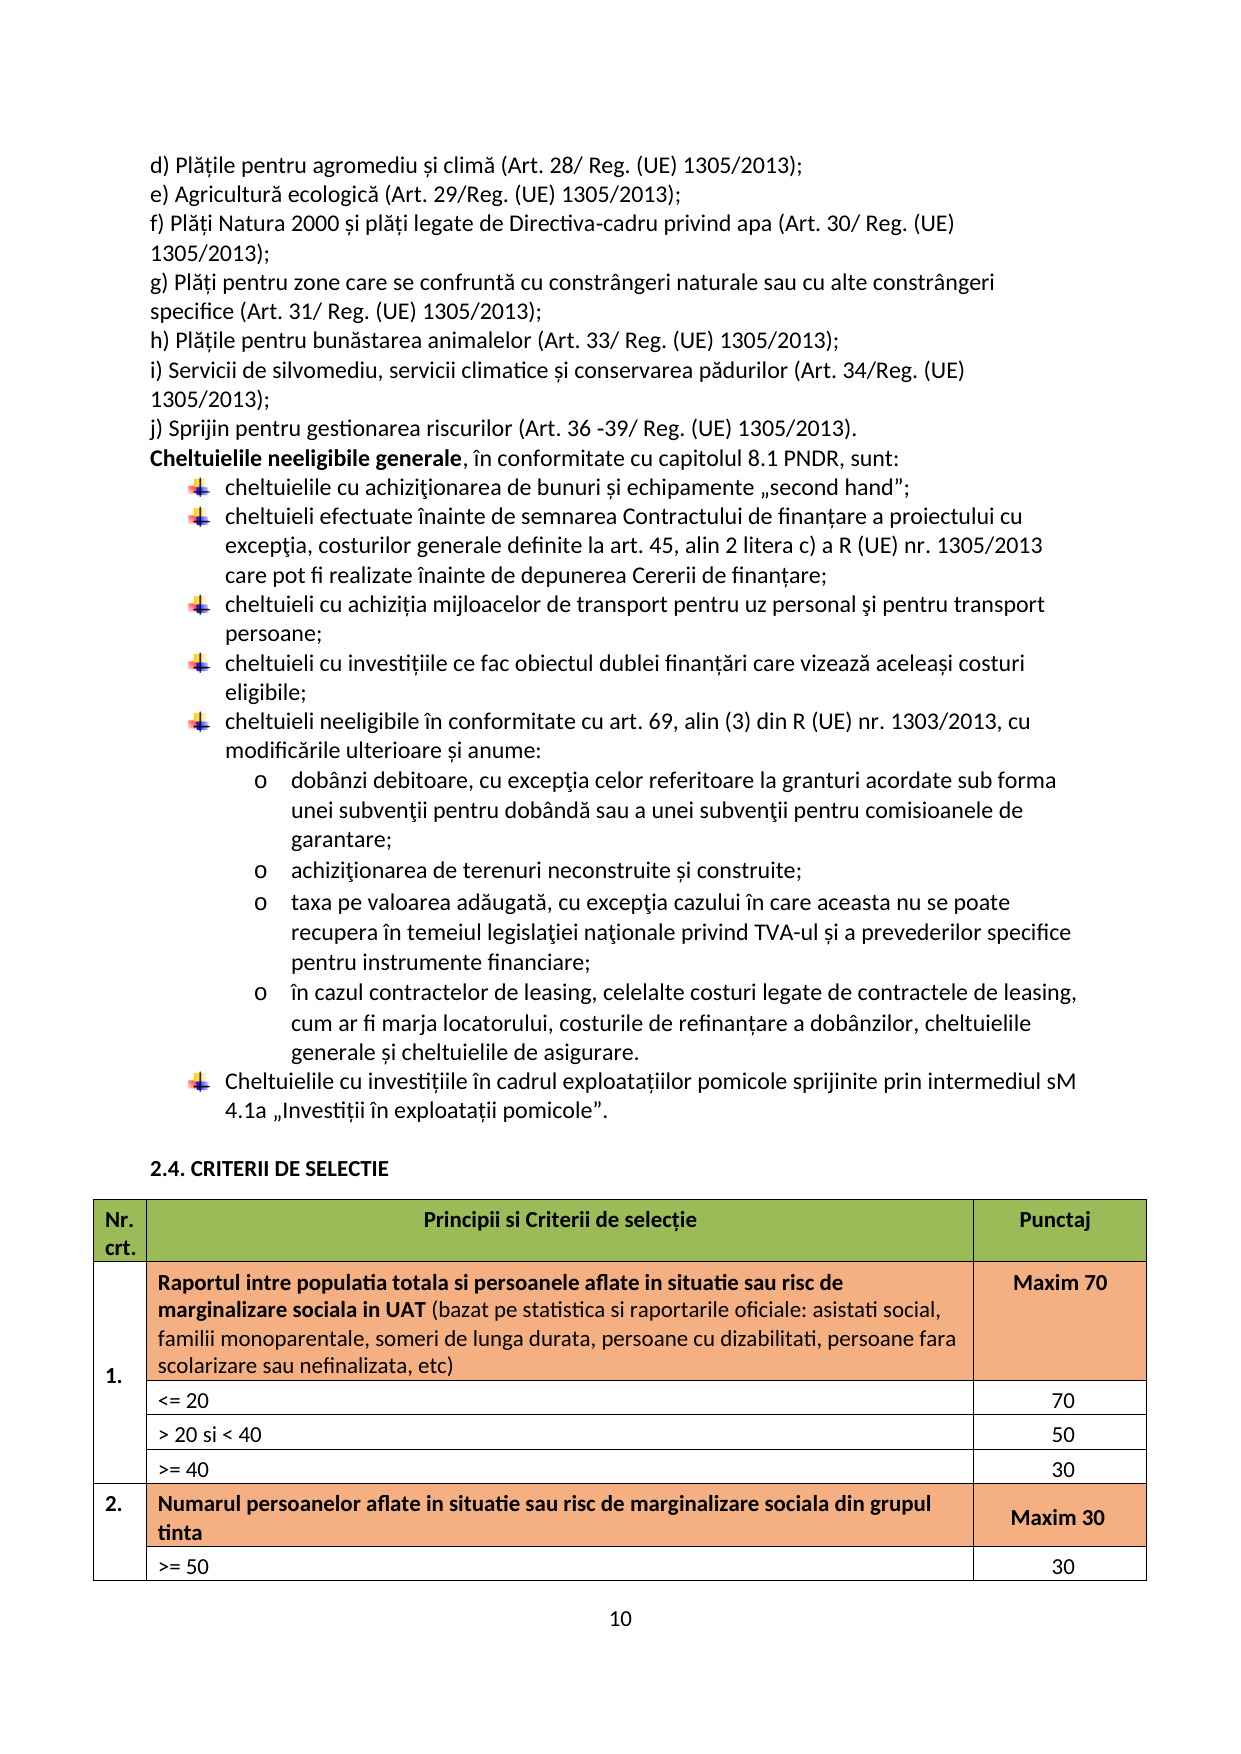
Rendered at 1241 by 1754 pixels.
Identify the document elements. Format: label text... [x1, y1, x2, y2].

list achiziţionarea de terenuri neconstruite și construite; [253, 855, 1090, 886]
table_cell > 20 si < 40 [147, 1415, 973, 1449]
text j) Sprijin pentru gestionarea riscurilor (Art. 36 ‐39/ Reg. (UE) 1305/2013). [150, 413, 1068, 443]
list dobânzi debitoare, cu excepţia celor referitoare la granturi acordate sub forma unei subvenţii pentru dobândă sau a unei subvenţii pentru comisioanele de garantare; [253, 765, 1090, 854]
table_cell 2. [94, 1484, 146, 1580]
table_header Nr. crt. [94, 1200, 146, 1261]
list cheltuieli cu achiziția mijloacelor de transport pentru uz personal şi pentru transport persoane; [187, 589, 1090, 648]
list cheltuielile cu achiziţionarea de bunuri și echipamente „second hand”; [187, 472, 1090, 501]
text d) Plățile pentru agromediu și climă (Art. 28/ Reg. (UE) 1305/2013); [150, 150, 1068, 179]
list cheltuieli cu investițiile ce fac obiectul dublei finanțări care vizează aceleași costuri eligibile; [187, 648, 1090, 706]
table_cell Numarul persoanelor aflate in situatie sau risc de marginalizare sociala din grupul tinta [147, 1484, 973, 1546]
table_cell 1. [94, 1262, 146, 1483]
list taxa pe valoarea adăugată, cu excepţia cazului în care aceasta nu se poate recupera în temeiul legislaţiei naţionale privind TVA-ul și a prevederilor specifice pentru instrumente financiare; [253, 887, 1090, 976]
list în cazul contractelor de leasing, celelalte costuri legate de contractele de leasing, cum ar fi marja locatorului, costurile de refinanțare a dobânzilor, cheltuielile generale și cheltuielile de asigurare. [253, 977, 1090, 1066]
text 2.4. CRITERII DE SELECTIE [150, 1154, 1090, 1182]
list cheltuieli efectuate înainte de semnarea Contractului de finanțare a proiectului cu excepţia, costurilor generale definite la art. 45, alin 2 litera c) a R (UE) nr. 1305/2013 care pot fi realizate înainte de depunerea Cererii de finanțare; [187, 501, 1090, 589]
table_cell 30 [974, 1450, 1146, 1483]
table_header Punctaj [974, 1200, 1146, 1261]
table_cell Raportul intre populatia totala si persoanele aflate in situatie sau risc de marginalizare sociala in UAT (bazat pe statistica si raportarile oficiale: asistati social, familii monoparentale, someri de lunga durata, persoane cu dizabilitati, persoane fara scolarizare sau nefinalizata, etc) [147, 1262, 973, 1380]
table_cell 30 [974, 1547, 1146, 1580]
text g) Plăți pentru zone care se confruntă cu constrângeri naturale sau cu alte constrângeri specifice (Art. 31/ Reg. (UE) 1305/2013); [150, 267, 1068, 326]
table_cell 50 [974, 1415, 1146, 1449]
table_cell Maxim 70 [974, 1262, 1146, 1380]
table_cell >= 40 [147, 1450, 973, 1483]
text f) Plăți Natura 2000 și plăți legate de Directiva‐cadru privind apa (Art. 30/ Reg. (UE) 1305/2013); [150, 208, 1068, 267]
table_cell >= 50 [147, 1547, 973, 1580]
text i) Servicii de silvomediu, servicii climatice și conservarea pădurilor (Art. 34/Reg. (UE) 1305/2013); [150, 355, 1068, 413]
table_header Principii si Criterii de selecție [147, 1200, 973, 1261]
table_cell <= 20 [147, 1381, 973, 1414]
table_cell Maxim 30 [974, 1484, 1146, 1546]
text h) Plățile pentru bunăstarea animalelor (Art. 33/ Reg. (UE) 1305/2013); [150, 326, 1068, 355]
list Cheltuielile cu investițiile în cadrul exploatațiilor pomicole sprijinite prin intermediul sM 4.1a „Investiții în exploatații pomicole”. [187, 1066, 1090, 1125]
table_cell 70 [974, 1381, 1146, 1414]
text e) Agricultură ecologică (Art. 29/Reg. (UE) 1305/2013); [150, 179, 1068, 208]
text Cheltuielile neeligibile generale, în conformitate cu capitolul 8.1 PNDR, sunt: [150, 443, 1068, 472]
list cheltuieli neeligibile în conformitate cu art. 69, alin (3) din R (UE) nr. 1303/2013, cu modificările ulterioare și anume: [187, 706, 1090, 765]
